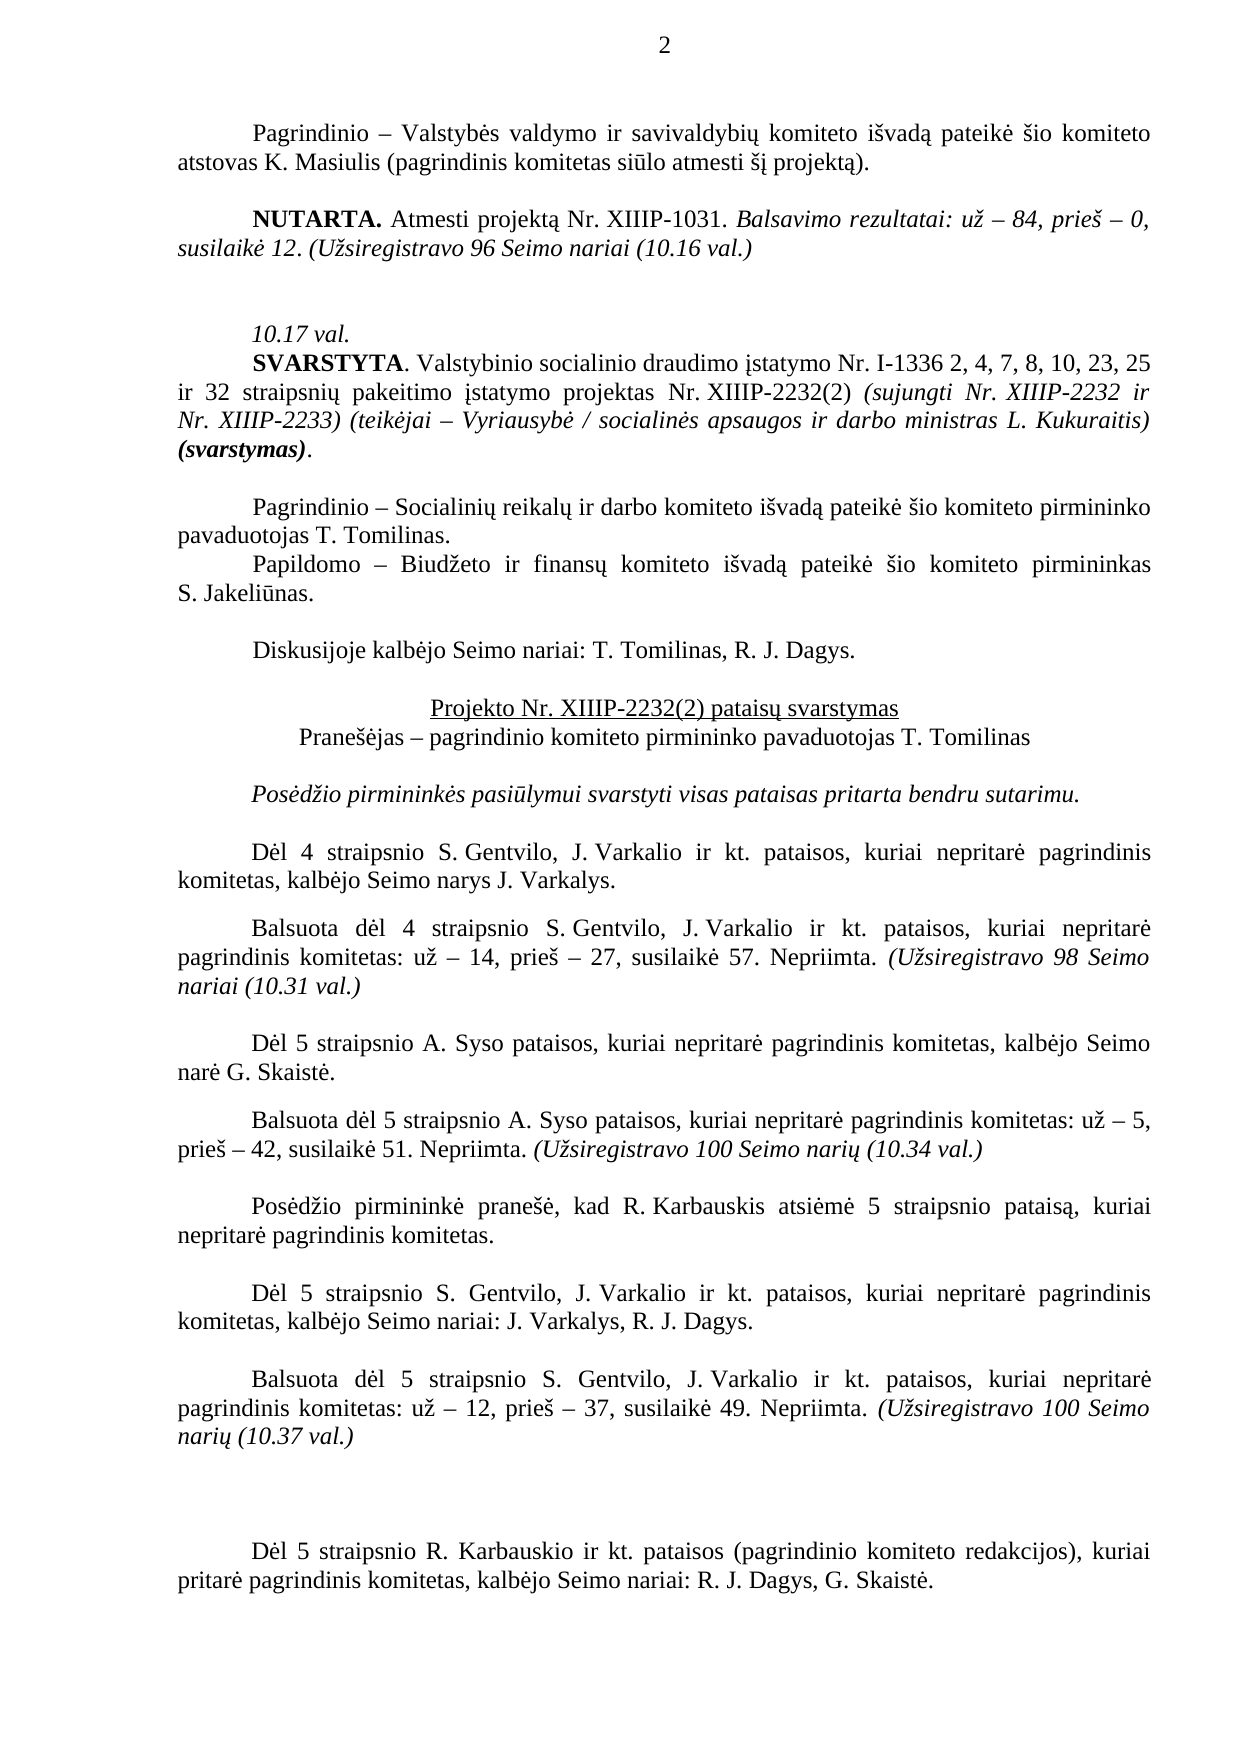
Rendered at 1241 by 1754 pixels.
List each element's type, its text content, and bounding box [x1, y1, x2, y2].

text SVARSTYTA. Valstybinio socialinio draudimo įstatymo Nr. I-1336 2, 4, 7, 8, 10, 23, 25 ir 32 straipsnių pakeitimo įstatymo projektas Nr. XIIIP-2232(2) (sujungti Nr. XIIIP-2232 ir Nr. XIIIP-2233) (teikėjai – Vyriausybė / socialinės apsaugos ir darbo ministras L. Kukuraitis) (svarstymas). [177, 348, 1152, 463]
text Pranešėjas – pagrindinio komiteto pirmininko pavaduotojas T. Tomilinas [177, 722, 1152, 751]
text Posėdžio pirmininkės pasiūlymui svarstyti visas pataisas pritarta bendru sutarimu. [177, 779, 1152, 808]
text Balsuota dėl 5 straipsnio A. Syso pataisos, kuriai nepritarė pagrindinis komitetas: už – 5, prieš – 42, susilaikė 51. Nepriimta. (Užsiregistravo 100 Seimo narių (10.34 val.) [177, 1105, 1152, 1163]
text Pagrindinio – Valstybės valdymo ir savivaldybių komiteto išvadą pateikė šio komiteto atstovas K. Masiulis (pagrindinis komitetas siūlo atmesti šį projektą). [177, 118, 1152, 176]
text Dėl 5 straipsnio S. Gentvilo, J. Varkalio ir kt. pataisos, kuriai nepritarė pagrindinis komitetas, kalbėjo Seimo nariai: J. Varkalys, R. J. Dagys. [177, 1278, 1152, 1335]
text Posėdžio pirmininkė pranešė, kad R. Karbauskis atsiėmė 5 straipsnio pataisą, kuriai nepritarė pagrindinis komitetas. [177, 1191, 1152, 1249]
text Balsuota dėl 5 straipsnio S. Gentvilo, J. Varkalio ir kt. pataisos, kuriai nepritarė pagrindinis komitetas: už – 12, prieš – 37, susilaikė 49. Nepriimta. (Užsiregistravo 100 Seimo narių (10.37 val.) [177, 1364, 1152, 1450]
text Dėl 4 straipsnio S. Gentvilo, J. Varkalio ir kt. pataisos, kuriai nepritarė pagrindinis komitetas, kalbėjo Seimo narys J. Varkalys. [177, 837, 1152, 894]
text Pagrindinio – Socialinių reikalų ir darbo komiteto išvadą pateikė šio komiteto pirmininko pavaduotojas T. Tomilinas. [177, 492, 1152, 549]
text Dėl 5 straipsnio A. Syso pataisos, kuriai nepritarė pagrindinis komitetas, kalbėjo Seimo narė G. Skaistė. [177, 1028, 1152, 1086]
text Papildomo – Biudžeto ir finansų komiteto išvadą pateikė šio komiteto pirmininkas S. Jakeliūnas. [177, 549, 1152, 607]
text Diskusijoje kalbėjo Seimo nariai: T. Tomilinas, R. J. Dagys. [177, 636, 1152, 664]
text Balsuota dėl 4 straipsnio S. Gentvilo, J. Varkalio ir kt. pataisos, kuriai nepritarė pagrindinis komitetas: už – 14, prieš – 27, susilaikė 57. Nepriimta. (Užsiregistravo 98 Seimo nariai (10.31 val.) [177, 913, 1152, 1000]
text Dėl 5 straipsnio R. Karbauskio ir kt. pataisos (pagrindinio komiteto redakcijos), kuriai pritarė pagrindinis komitetas, kalbėjo Seimo nariai: R. J. Dagys, G. Skaistė. [177, 1536, 1152, 1594]
text 10.17 val. [177, 319, 1152, 348]
text NUTARTA. Atmesti projektą Nr. XIIIP-1031. Balsavimo rezultatai: už – 84, prieš – 0, susilaikė 12. (Užsiregistravo 96 Seimo nariai (10.16 val.) [177, 204, 1152, 262]
subtitle Projekto Nr. XIIIP-2232(2) pataisų svarstymas [177, 693, 1152, 722]
